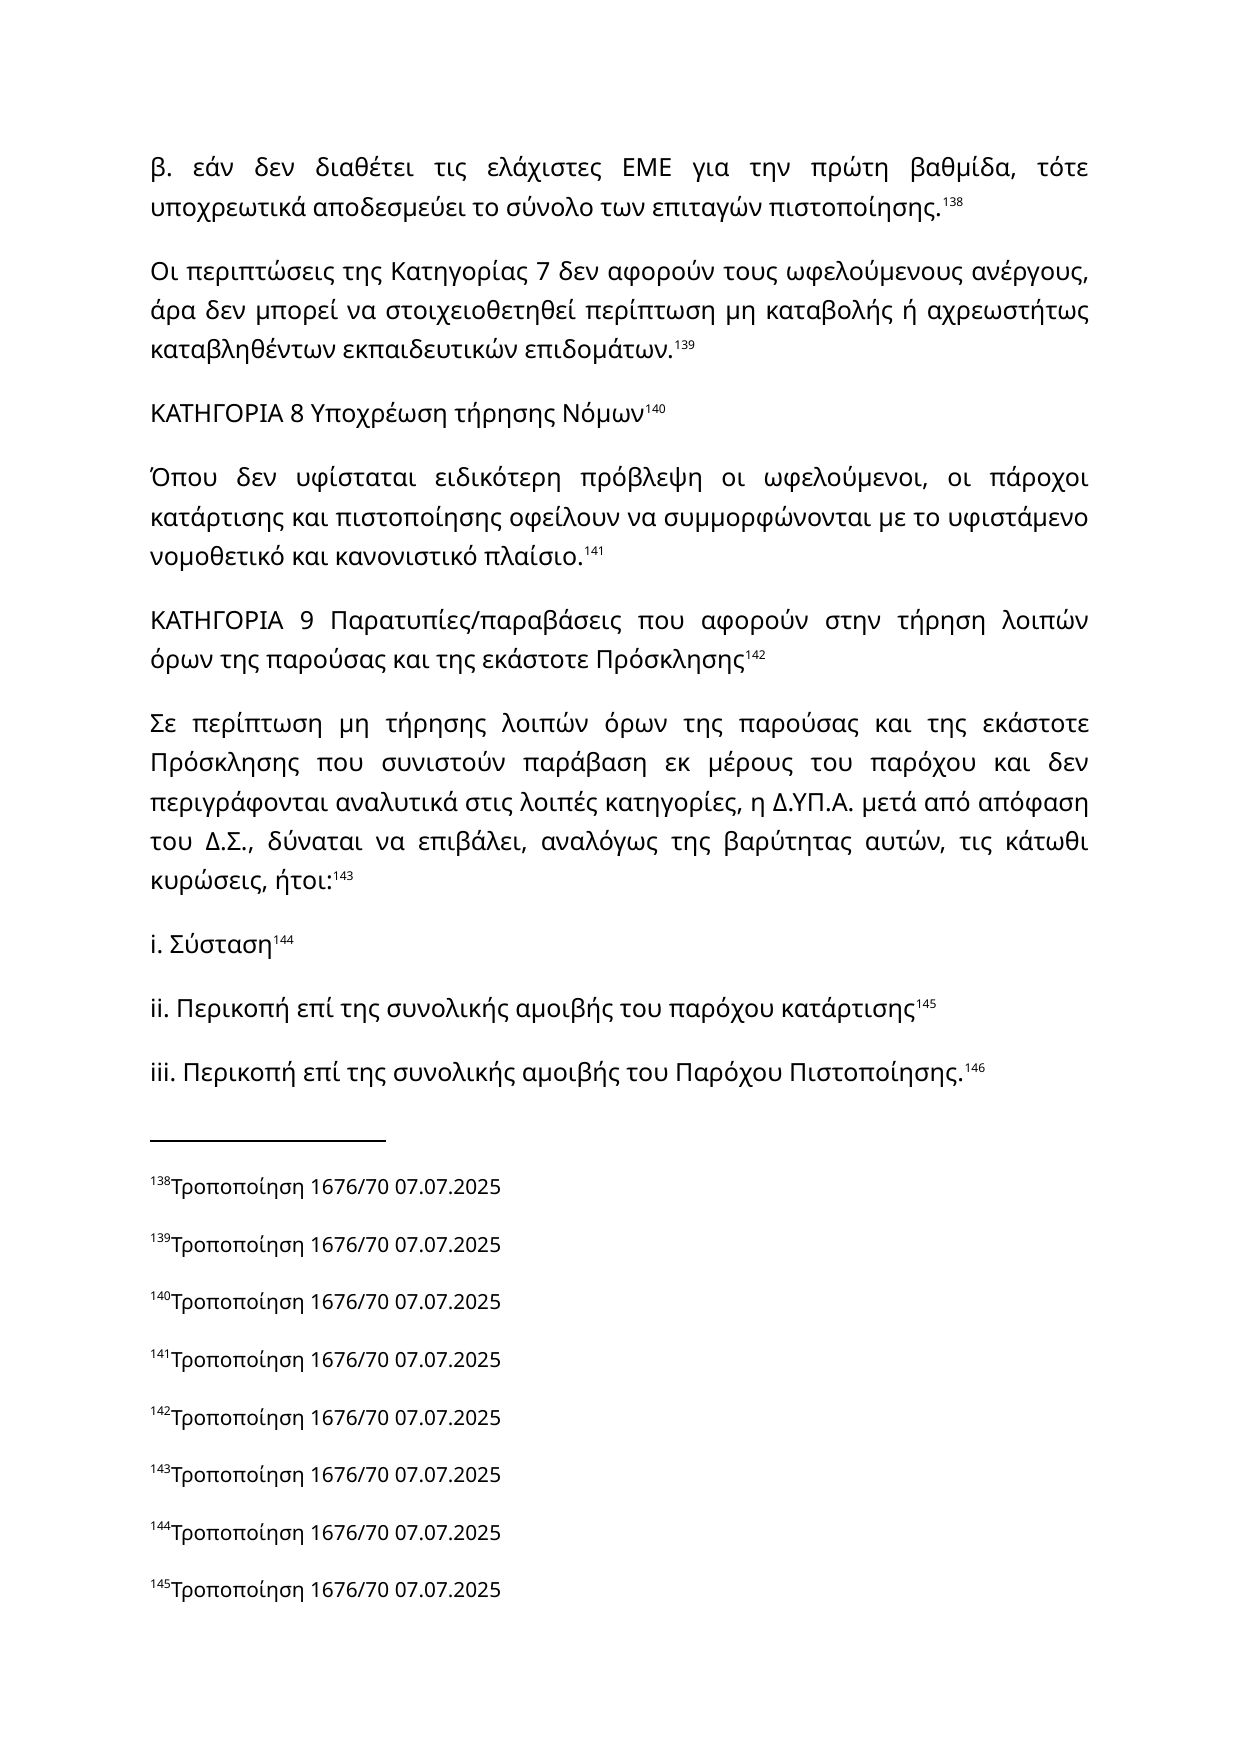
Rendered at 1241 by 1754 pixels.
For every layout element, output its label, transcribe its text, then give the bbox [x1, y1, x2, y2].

text Τροποποίηση 1676/70 07.07.2025 [150, 1518, 1090, 1546]
text Τροποποίηση 1676/70 07.07.2025 [150, 1172, 1090, 1201]
text Τροποποίηση 1676/70 07.07.2025 [150, 1576, 1090, 1604]
text Τροποποίηση 1676/70 07.07.2025 [150, 1460, 1090, 1489]
text β. εάν δεν διαθέτει τις ελάχιστες ΕΜΕ για την πρώτη βαθμίδα, τότε υποχρεωτικά αποδεσμεύει το σύνολο των επιταγών πιστοποίησης. [150, 150, 1090, 223]
text Τροποποίηση 1676/70 07.07.2025 [150, 1230, 1090, 1258]
text Όπου δεν υφίσταται ειδικότερη πρόβλεψη οι ωφελούμενοι, οι πάροχοι κατάρτισης και πιστοποίησης οφείλουν να συμμορφώνονται με το υφιστάμενο νομοθετικό και κανονιστικό πλαίσιο. [150, 460, 1090, 572]
text Τροποποίηση 1676/70 07.07.2025 [150, 1287, 1090, 1316]
text Σε περίπτωση μη τήρησης λοιπών όρων της παρούσας και της εκάστοτε Πρόσκλησης που συνιστούν παράβαση εκ μέρους του παρόχου και δεν περιγράφονται αναλυτικά στις λοιπές κατηγορίες, η Δ.ΥΠ.Α. μετά από απόφαση του Δ.Σ., δύναται να επιβάλει, αναλόγως της βαρύτητας αυτών, τις κάτωθι κυρώσεις, ήτοι: [150, 706, 1090, 897]
text i. Σύσταση [150, 927, 1090, 961]
text ΚΑΤΗΓΟΡΙΑ 8 Υποχρέωση τήρησης Νόμων [150, 396, 1090, 430]
text ΚΑΤΗΓΟΡΙΑ 9 Παρατυπίες/παραβάσεις που αφορούν στην τήρηση λοιπών όρων της παρούσας και της εκάστοτε Πρόσκλησης [150, 602, 1090, 676]
text Τροποποίηση 1676/70 07.07.2025 [150, 1403, 1090, 1431]
text Οι περιπτώσεις της Κατηγορίας 7 δεν αφορούν τους ωφελούμενους ανέργους, άρα δεν μπορεί να στοιχειοθετηθεί περίπτωση μη καταβολής ή αχρεωστήτως καταβληθέντων εκπαιδευτικών επιδομάτων. [150, 253, 1090, 366]
text Τροποποίηση 1676/70 07.07.2025 [150, 1345, 1090, 1373]
text ii. Περικοπή επί της συνολικής αμοιβής του παρόχου κατάρτισης [150, 991, 1090, 1025]
text iii. Περικοπή επί της συνολικής αμοιβής του Παρόχου Πιστοποίησης. [150, 1055, 1090, 1089]
